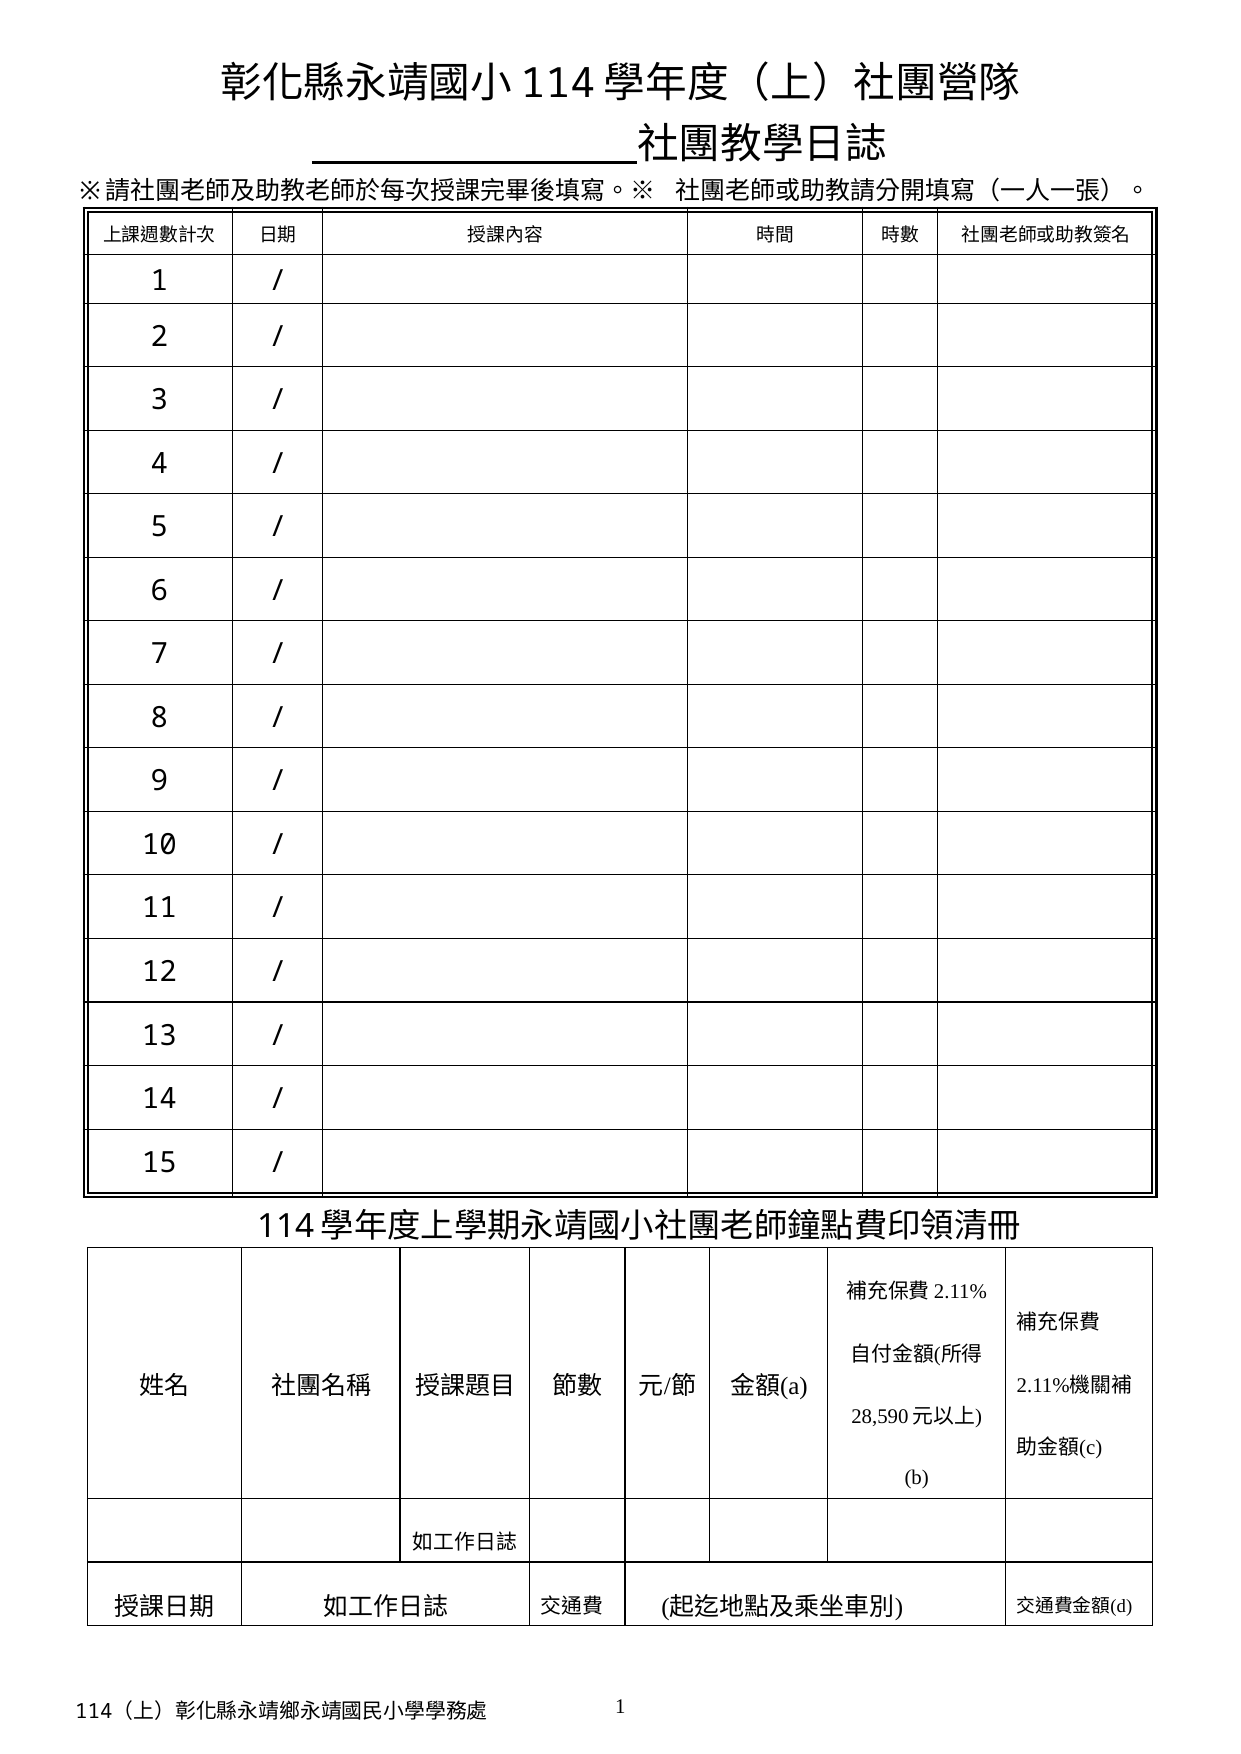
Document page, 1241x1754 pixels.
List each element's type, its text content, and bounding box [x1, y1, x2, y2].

table_cell [710, 1499, 827, 1561]
table_cell [323, 1130, 687, 1192]
table_cell / [233, 621, 322, 684]
table_cell 交通費金額(d) [1006, 1563, 1152, 1625]
table_cell [938, 621, 1151, 684]
table_header 日期 [233, 213, 322, 254]
table_cell [938, 494, 1151, 557]
table_cell [323, 367, 687, 429]
table_cell [242, 1499, 399, 1561]
table_cell [688, 494, 862, 557]
table_cell [863, 304, 937, 366]
table_cell [688, 431, 862, 493]
table_cell [863, 621, 937, 684]
table_cell [688, 558, 862, 620]
table_cell 如工作日誌 [401, 1499, 529, 1561]
table_cell [938, 255, 1151, 302]
table_cell [688, 748, 862, 811]
table_cell [323, 431, 687, 493]
table_cell / [233, 367, 322, 429]
table_cell [863, 494, 937, 557]
table_cell [938, 748, 1151, 811]
table_cell [688, 621, 862, 684]
table_cell [863, 558, 937, 620]
table_cell 14 [89, 1066, 232, 1128]
table_cell 6 [89, 558, 232, 620]
table_cell [1006, 1499, 1152, 1561]
table_cell / [233, 1066, 322, 1128]
table_cell / [233, 748, 322, 811]
table_cell 7 [89, 621, 232, 684]
table_cell [863, 367, 937, 429]
table_header 姓名 [88, 1248, 241, 1498]
table_header 上課週數計次 [89, 213, 232, 254]
table_cell [323, 558, 687, 620]
table_cell [863, 939, 937, 1001]
table_cell [688, 1066, 862, 1128]
table_cell [938, 875, 1151, 938]
table_cell 4 [89, 431, 232, 493]
table_cell [323, 875, 687, 938]
text 社團教學日誌 [75, 110, 1165, 170]
table_cell / [233, 1130, 322, 1192]
table_cell / [233, 939, 322, 1001]
table_cell [323, 812, 687, 874]
table_cell [88, 1499, 241, 1561]
table_cell [938, 304, 1151, 366]
table_header 社團名稱 [242, 1248, 399, 1498]
text ※請社團老師及助教老師於每次授課完畢後填寫。※ 社團老師或助教請分開填寫（一人一張）。 [75, 170, 1165, 207]
table_cell [938, 431, 1151, 493]
table_cell 11 [89, 875, 232, 938]
table_cell [938, 558, 1151, 620]
table_header 補充保費2.11%自付金額(所得28,590元以上)(b) [828, 1248, 1005, 1498]
table_cell [688, 875, 862, 938]
table_cell [938, 1066, 1151, 1128]
table_cell [863, 255, 937, 302]
table_cell / [233, 255, 322, 302]
table_cell 授課日期 [88, 1563, 241, 1625]
table_cell / [233, 812, 322, 874]
table_header 元/節 [626, 1248, 709, 1498]
table_cell [323, 748, 687, 811]
table_cell [323, 494, 687, 557]
table_cell 3 [89, 367, 232, 429]
table_cell 10 [89, 812, 232, 874]
table_cell 8 [89, 685, 232, 747]
table_cell [863, 431, 937, 493]
table_cell [688, 812, 862, 874]
table_header 節數 [530, 1248, 624, 1498]
table_cell [688, 685, 862, 747]
table_cell [323, 1066, 687, 1128]
table_cell 13 [89, 1003, 232, 1065]
table_cell [688, 939, 862, 1001]
table_cell / [233, 431, 322, 493]
table_cell [688, 1003, 862, 1065]
table_cell / [233, 685, 322, 747]
table_cell (起迄地點及乘坐車別) [626, 1563, 1005, 1625]
table_cell [323, 1003, 687, 1065]
table_cell / [233, 494, 322, 557]
table_cell [938, 1130, 1151, 1192]
table_header 金額(a) [710, 1248, 827, 1498]
table_cell [688, 255, 862, 302]
table_cell 交通費 [530, 1563, 624, 1625]
table_cell 2 [89, 304, 232, 366]
text 彰化縣永靖國小114學年度（上）社團營隊 [75, 49, 1165, 110]
table_cell [828, 1499, 1005, 1561]
table_cell [863, 875, 937, 938]
table_cell / [233, 1003, 322, 1065]
table_cell [863, 685, 937, 747]
table_cell / [233, 304, 322, 366]
table_cell [626, 1499, 709, 1561]
table_header 社團老師或助教簽名 [938, 213, 1151, 254]
table_cell [323, 685, 687, 747]
table_cell [323, 621, 687, 684]
table_cell [688, 367, 862, 429]
table_cell [688, 1130, 862, 1192]
table_cell 15 [89, 1130, 232, 1192]
table_cell [863, 748, 937, 811]
table_cell / [233, 558, 322, 620]
table_cell [938, 1003, 1151, 1065]
table_cell 12 [89, 939, 232, 1001]
table_cell 9 [89, 748, 232, 811]
table_header 時間 [688, 213, 862, 254]
table_cell [688, 304, 862, 366]
table_cell [938, 939, 1151, 1001]
table_cell [863, 1130, 937, 1192]
table_cell [938, 685, 1151, 747]
table_cell [938, 812, 1151, 874]
table_header 時數 [863, 213, 937, 254]
table_cell [323, 939, 687, 1001]
table_cell 1 [89, 255, 232, 302]
table_cell [938, 367, 1151, 429]
table_cell [863, 1003, 937, 1065]
table_header 補充保費2.11%機關補助金額(c) [1006, 1248, 1152, 1498]
table_cell [323, 304, 687, 366]
table_cell [530, 1499, 624, 1561]
table_cell / [233, 875, 322, 938]
table_cell [323, 255, 687, 302]
table_cell 如工作日誌 [242, 1563, 529, 1625]
table_cell [863, 1066, 937, 1128]
text 114學年度上學期永靖國小社團老師鐘點費印領清冊 [112, 1198, 1165, 1247]
table_header 授課題目 [401, 1248, 529, 1498]
table_header 授課內容 [323, 213, 687, 254]
table_cell 5 [89, 494, 232, 557]
table_cell [863, 812, 937, 874]
